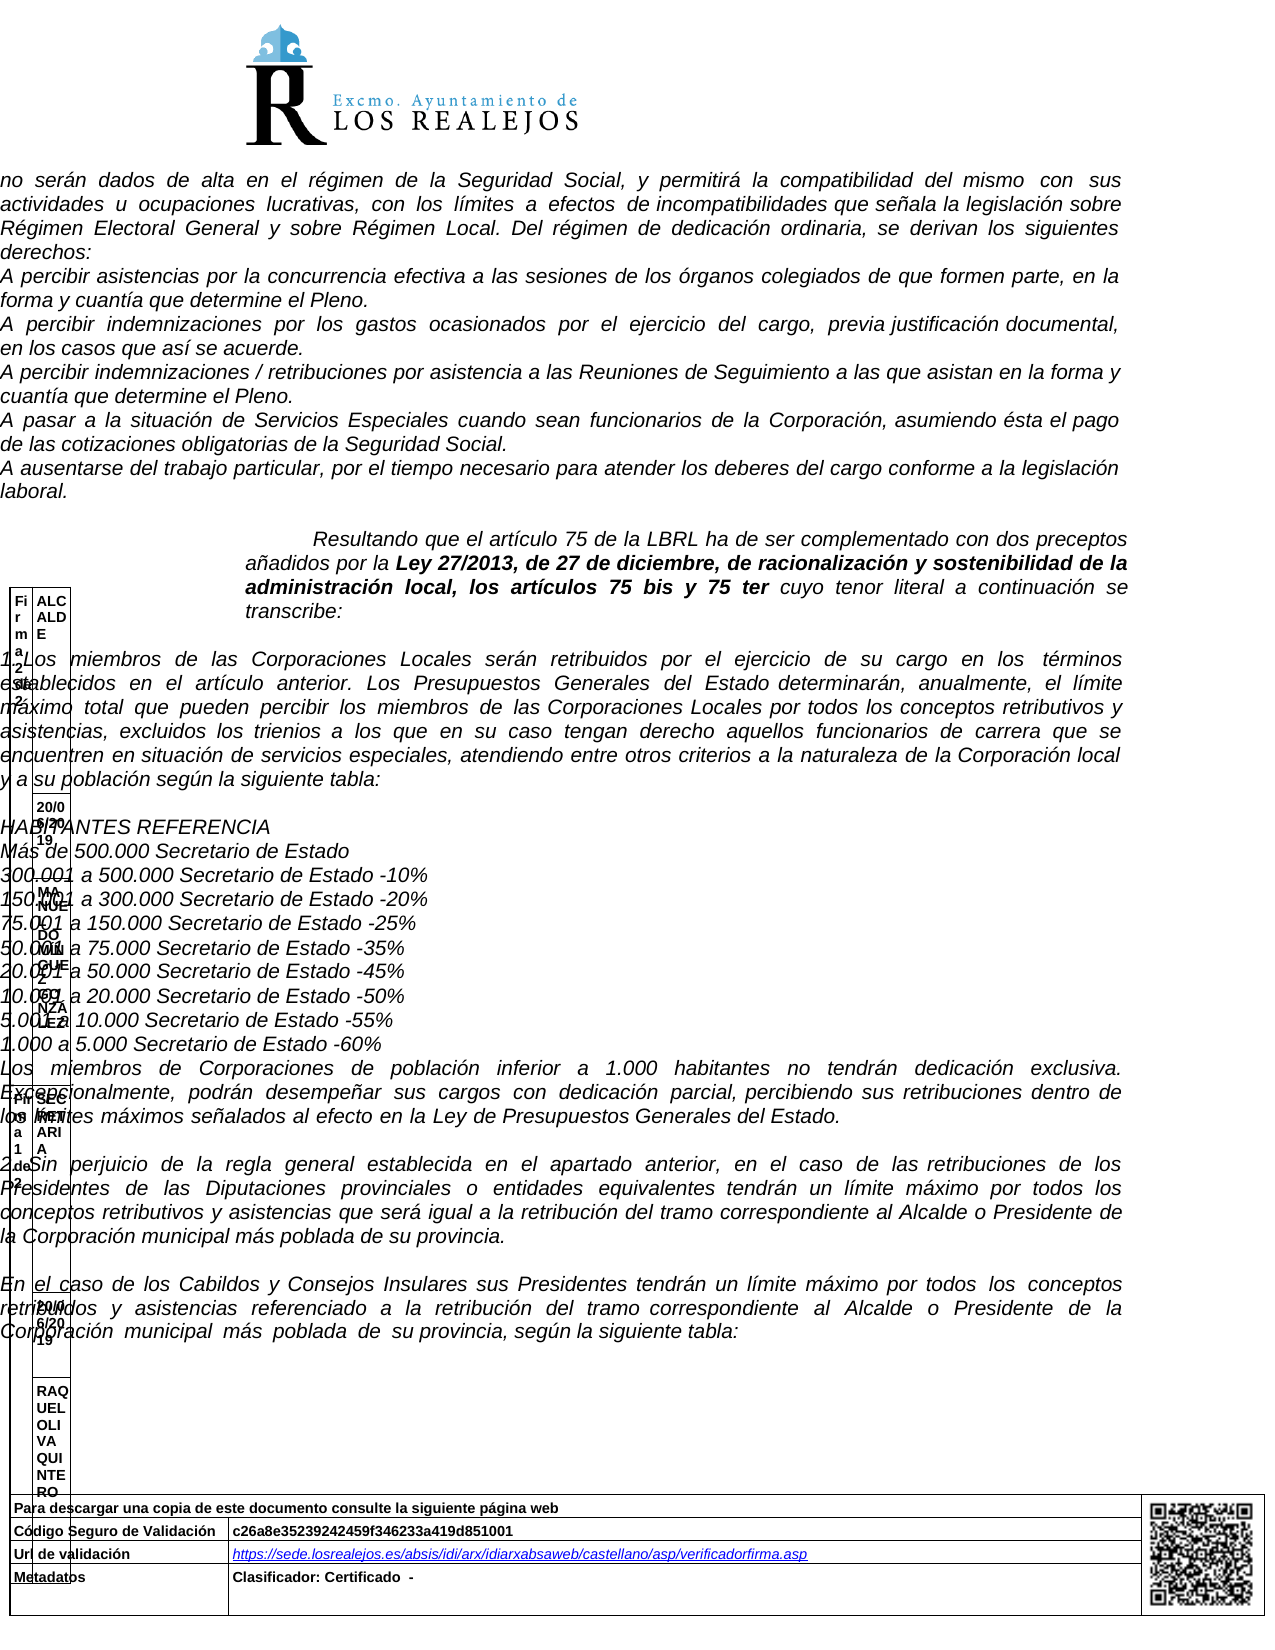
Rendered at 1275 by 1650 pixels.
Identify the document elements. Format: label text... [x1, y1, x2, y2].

text 10.001 a 20.000 Secretario de Estado -50% [72, 983, 653, 1007]
text 20.001 a 50.000 Secretario de Estado -45% [72, 959, 653, 983]
text 1.000 a 5.000 Secretario de Estado -60% [72, 1032, 630, 1056]
table_cell RAQUEL OLIVA QUINTERO [33, 1378, 70, 1494]
text 300.001 a 500.000 Secretario de Estado -10% [72, 863, 676, 887]
table_cell Firma 1 de 2 [11, 1495, 32, 1517]
text A percibir indemnizaciones / retribuciones por asistencia a las Reuniones de Seguimiento a las que asistan en la forma y cuantía que determine el Pleno. [0, 359, 1122, 407]
table_cell RAQUEL OLIVA QUINTERO [33, 1541, 70, 1563]
table_cell RAQUEL OLIVA QUINTERO [33, 1564, 70, 1583]
text A percibir asistencias por la concurrencia efectiva a las sesiones de los órganos colegiados de que formen parte, en la forma y cuantía que determine el Pleno. [0, 264, 1122, 312]
table_header Para descargar una copia de este documento consulte la siguiente página web [72, 1495, 1141, 1517]
list Sin perjuicio de la regla general establecida en el apartado anterior, en el caso de las retribuciones de los Presidentes de las Diputaciones provinciales o entidades equivalentes tendrán un límite máximo por todos los conceptos retributivos y asistencias que será igual a la retribución del tramo correspondiente al Alcalde o Presidente de la Corporación municipal más poblada de su provincia. [72, 1152, 1123, 1247]
table_cell SECRETARIA [33, 1086, 70, 1292]
table_cell Firma 1 de 2 [11, 1518, 32, 1540]
table_cell Metadatos [11, 1564, 228, 1615]
table_header Firma 2 de 2 [11, 588, 32, 1085]
text 150.001 a 300.000 Secretario de Estado -20% [72, 887, 676, 911]
text A percibir indemnizaciones por los gastos ocasionados por el ejercicio del cargo, previa justificación documental, en los casos que así se acuerde. [0, 312, 1122, 359]
text Resultando que el artículo 75 de la LBRL ha de ser complementado con dos preceptos añadidos por la Ley 27/2013, de 27 de diciembre, de racionalización y sostenibilidad de la administración local, los artículos 75 bis y 75 ter cuyo tenor literal a continuación se transcribe: [245, 527, 1130, 623]
table_cell MANUEL DOMÍNGUEZ GONZÁLEZ [33, 879, 70, 1085]
table_cell 20/06/2019 [33, 1293, 70, 1377]
table_cell Firma 1 de 2 [11, 1086, 32, 1494]
text 50.001 a 75.000 Secretario de Estado -35% [72, 935, 653, 959]
text HABITANTES REFERENCIA [72, 815, 518, 839]
table_cell Firma 1 de 2 [11, 1564, 32, 1583]
text no serán dados de alta en el régimen de la Seguridad Social, y permitirá la compatibilidad del mismo con sus actividades u ocupaciones lucrativas, con los límites a efectos de incompatibilidades que señala la legislación sobre Régimen Electoral General y sobre Régimen Local. Del régimen de dedicación ordinaria, se derivan los siguientes derechos: [0, 147, 1123, 264]
table_cell https://sede.losrealejos.es/absis/idi/arx/idiarxabsaweb/castellano/asp/verificadorfirma.asp [229, 1541, 1141, 1563]
text Más de 500.000 Secretario de Estado [72, 839, 597, 863]
table_cell RAQUEL OLIVA QUINTERO [33, 1495, 70, 1517]
text 75.001 a 150.000 Secretario de Estado -25% [72, 911, 664, 935]
text Los miembros de Corporaciones de población inferior a 1.000 habitantes no tendrán dedicación exclusiva. Excepcionalmente, podrán desempeñar sus cargos con dedicación parcial, percibiendo sus retribuciones dentro de los límites máximos señalados al efecto en la Ley de Presupuestos Generales del Estado. [72, 1056, 1123, 1127]
text En el caso de los Cabildos y Consejos Insulares sus Presidentes tendrán un límite máximo por todos los conceptos retribuidos y asistencias referenciado a la retribución del tramo correspondiente al Alcalde o Presidente de la Corporación municipal más poblada de su provincia, según la siguiente tabla: [72, 1271, 1123, 1343]
table_cell Url de validación [72, 1541, 228, 1563]
table_cell Clasificador: Certificado - [229, 1564, 1141, 1615]
text A ausentarse del trabajo particular, por el tiempo necesario para atender los deberes del cargo conforme a la legislación laboral. [0, 455, 1123, 503]
text 5.001 a 10.000 Secretario de Estado -55% [72, 1007, 641, 1031]
table_cell Firma 1 de 2 [11, 1541, 32, 1563]
table_cell c26a8e35239242459f346233a419d851001 [229, 1518, 1141, 1540]
table_cell Código Seguro de Validación [72, 1518, 228, 1540]
table_cell RAQUEL OLIVA QUINTERO [33, 1518, 70, 1540]
list Los miembros de las Corporaciones Locales serán retribuidos por el ejercicio de su cargo en los términos establecidos en el artículo anterior. Los Presupuestos Generales del Estado determinarán, anualmente, el límite máximo total que pueden percibir los miembros de las Corporaciones Locales por todos los conceptos retributivos y asistencias, excluidos los trienios a los que en su caso tengan derecho aquellos funcionarios de carrera que se encuentren en situación de servicios especiales, atendiendo entre otros criterios a la naturaleza de la Corporación local y a su población según la siguiente tabla: [72, 647, 1123, 791]
text A pasar a la situación de Servicios Especiales cuando sean funcionarios de la Corporación, asumiendo ésta el pago de las cotizaciones obligatorias de la Seguridad Social. [0, 407, 1122, 455]
table_cell 20/06/2019 [33, 794, 70, 878]
table_header ALCALDE [33, 588, 70, 793]
